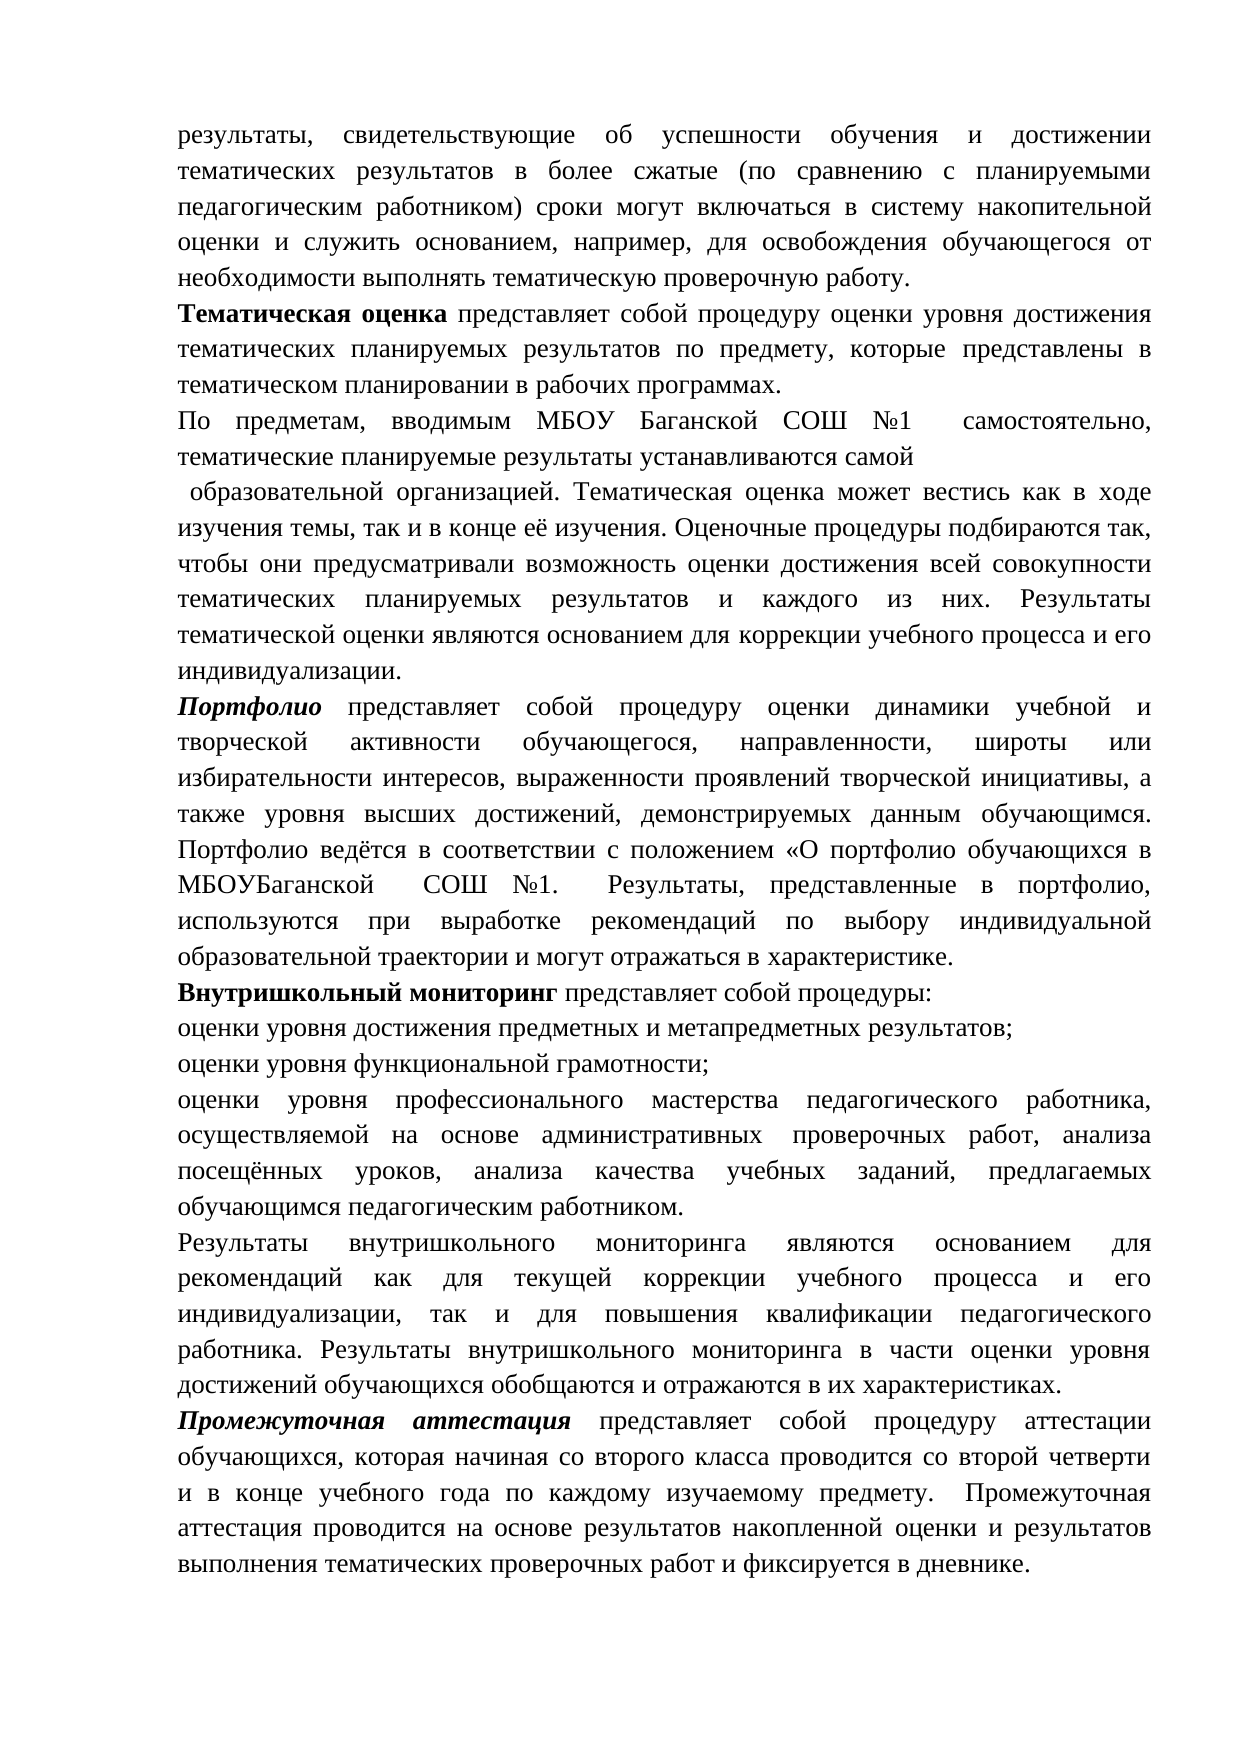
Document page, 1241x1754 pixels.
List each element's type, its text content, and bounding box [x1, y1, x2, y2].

text оценки уровня функциональной грамотности; [177, 1047, 1152, 1078]
text оценки уровня достижения предметных и метапредметных результатов; [177, 1011, 1152, 1042]
text Внутришкольный мониторинг представляет собой процедуры: [177, 976, 1152, 1007]
text Промежуточная аттестация представляет собой процедуру аттестации обучающихся, которая начиная со второго класса проводится со второй четверти и в конце учебного года по каждому изучаемому предмету. Промежуточная аттестация проводится на основе результатов накопленной оценки и результатов выполнения тематических проверочных работ и фиксируется в дневнике. [177, 1404, 1152, 1578]
text По предметам, вводимым МБОУ Баганской СОШ №1 самостоятельно, тематические планируемые результаты устанавливаются самой [177, 404, 1152, 471]
text образовательной организацией. Тематическая оценка может вестись как в ходе изучения темы, так и в конце её изучения. Оценочные процедуры подбираются так, чтобы они предусматривали возможность оценки достижения всей совокупности тематических планируемых результатов и каждого из них. Результаты тематической оценки являются основанием для коррекции учебного процесса и его индивидуализации. [177, 475, 1152, 685]
text Тематическая оценка представляет собой процедуру оценки уровня достижения тематических планируемых результатов по предмету, которые представлены в тематическом планировании в рабочих программах. [177, 297, 1152, 399]
text оценки уровня профессионального мастерства педагогического работника, осуществляемой на основе административных проверочных работ, анализа посещённых уроков, анализа качества учебных заданий, предлагаемых обучающимся педагогическим работником. [177, 1083, 1152, 1221]
text Результаты внутришкольного мониторинга являются основанием для рекомендаций как для текущей коррекции учебного процесса и его индивидуализации, так и для повышения квалификации педагогического работника. Результаты внутришкольного мониторинга в части оценки уровня достижений обучающихся обобщаются и отражаются в их характеристиках. [177, 1226, 1152, 1400]
text Портфолио представляет собой процедуру оценки динамики учебной и творческой активности обучающегося, направленности, широты или избирательности интересов, выраженности проявлений творческой инициативы, а также уровня высших достижений, демонстрируемых данным обучающимся. Портфолио ведётся в соответствии с положением «О портфолио обучающихся в МБОУБаганской СОШ №1. Результаты, представленные в портфолио, используются при выработке рекомендаций по выбору индивидуальной образовательной траектории и могут отражаться в характеристике. [177, 690, 1152, 971]
text результаты, свидетельствующие об успешности обучения и достижении тематических результатов в более сжатые (по сравнению с планируемыми педагогическим работником) сроки могут включаться в систему накопительной оценки и служить основанием, например, для освобождения обучающегося от необходимости выполнять тематическую проверочную работу. [177, 118, 1152, 292]
